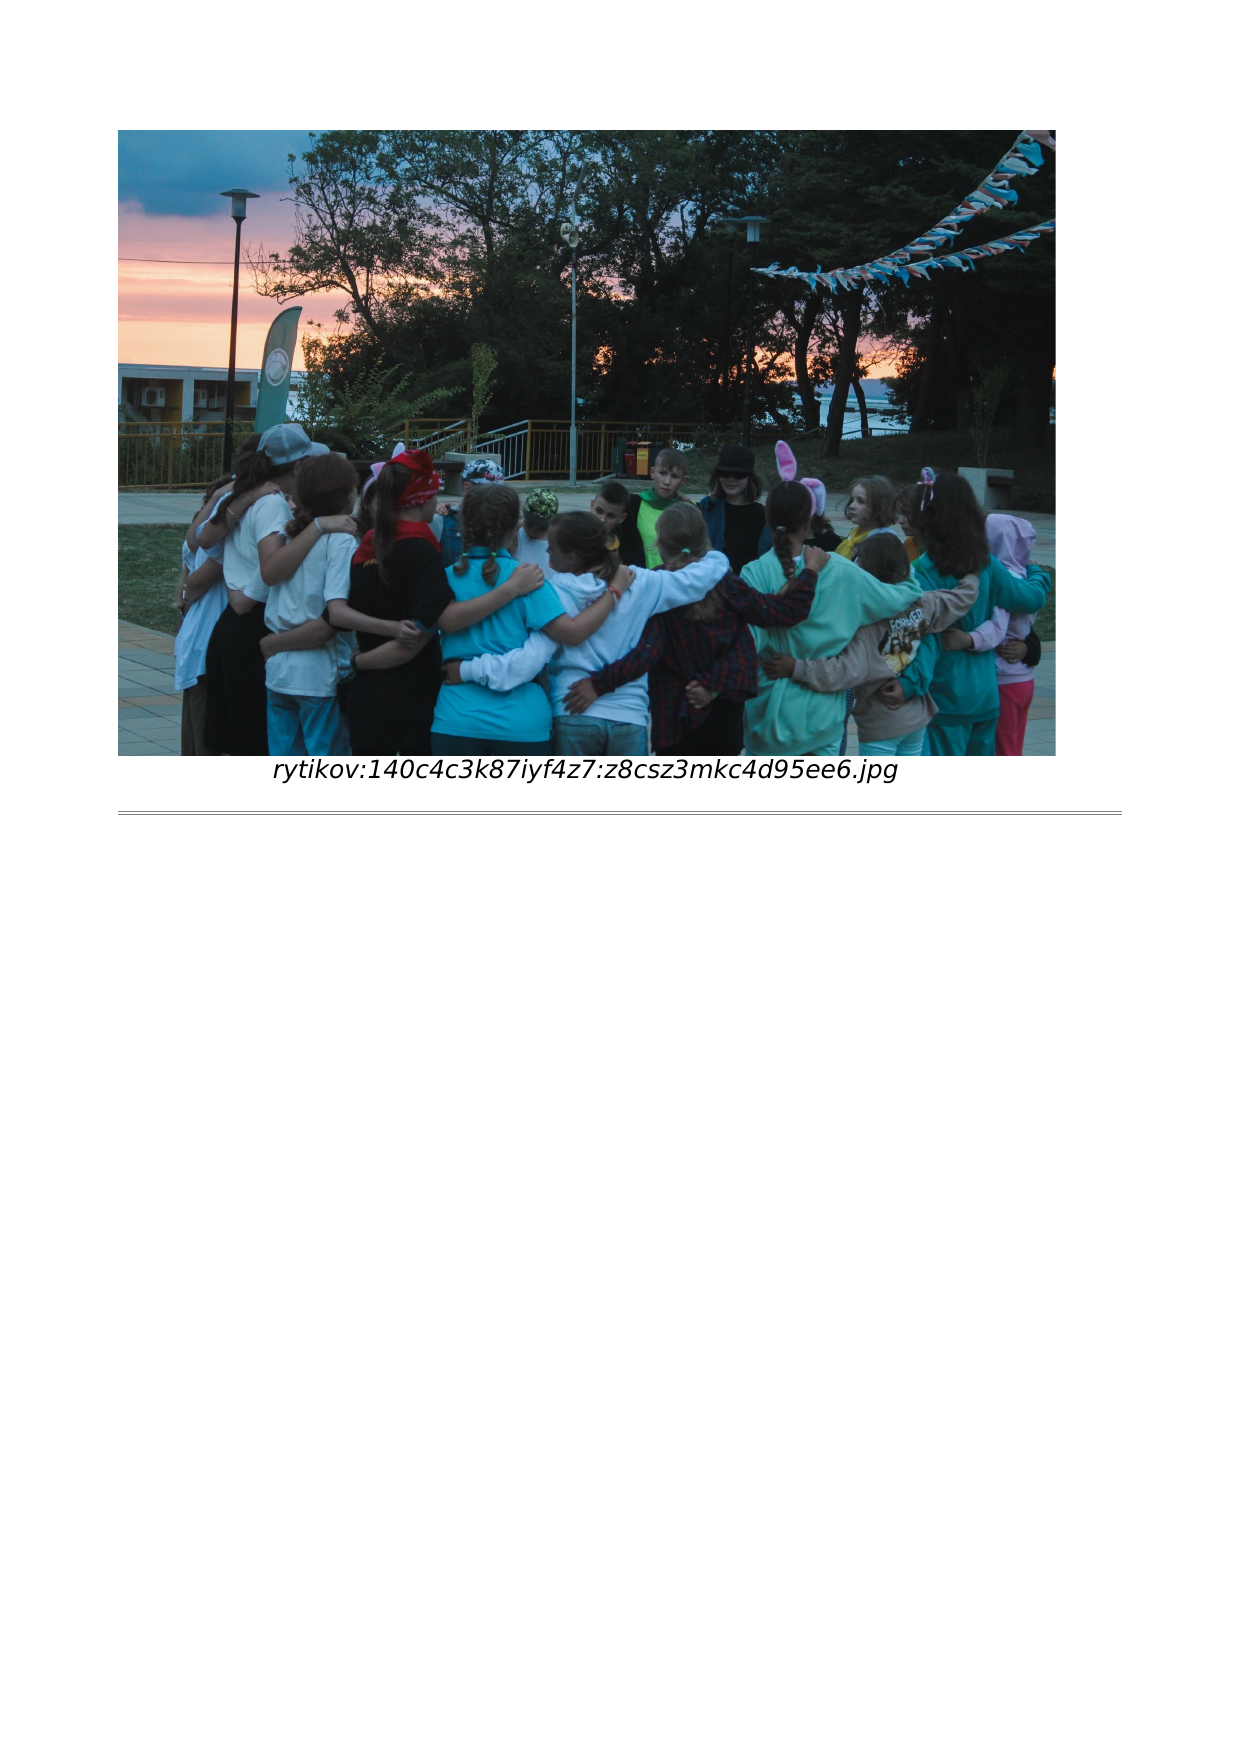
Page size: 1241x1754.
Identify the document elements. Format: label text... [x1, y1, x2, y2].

picture [118, 130, 1056, 756]
text rytikov:140c4c3k87iyf4z7:z8csz3mkc4d95ee6.jpg [118, 756, 1056, 784]
